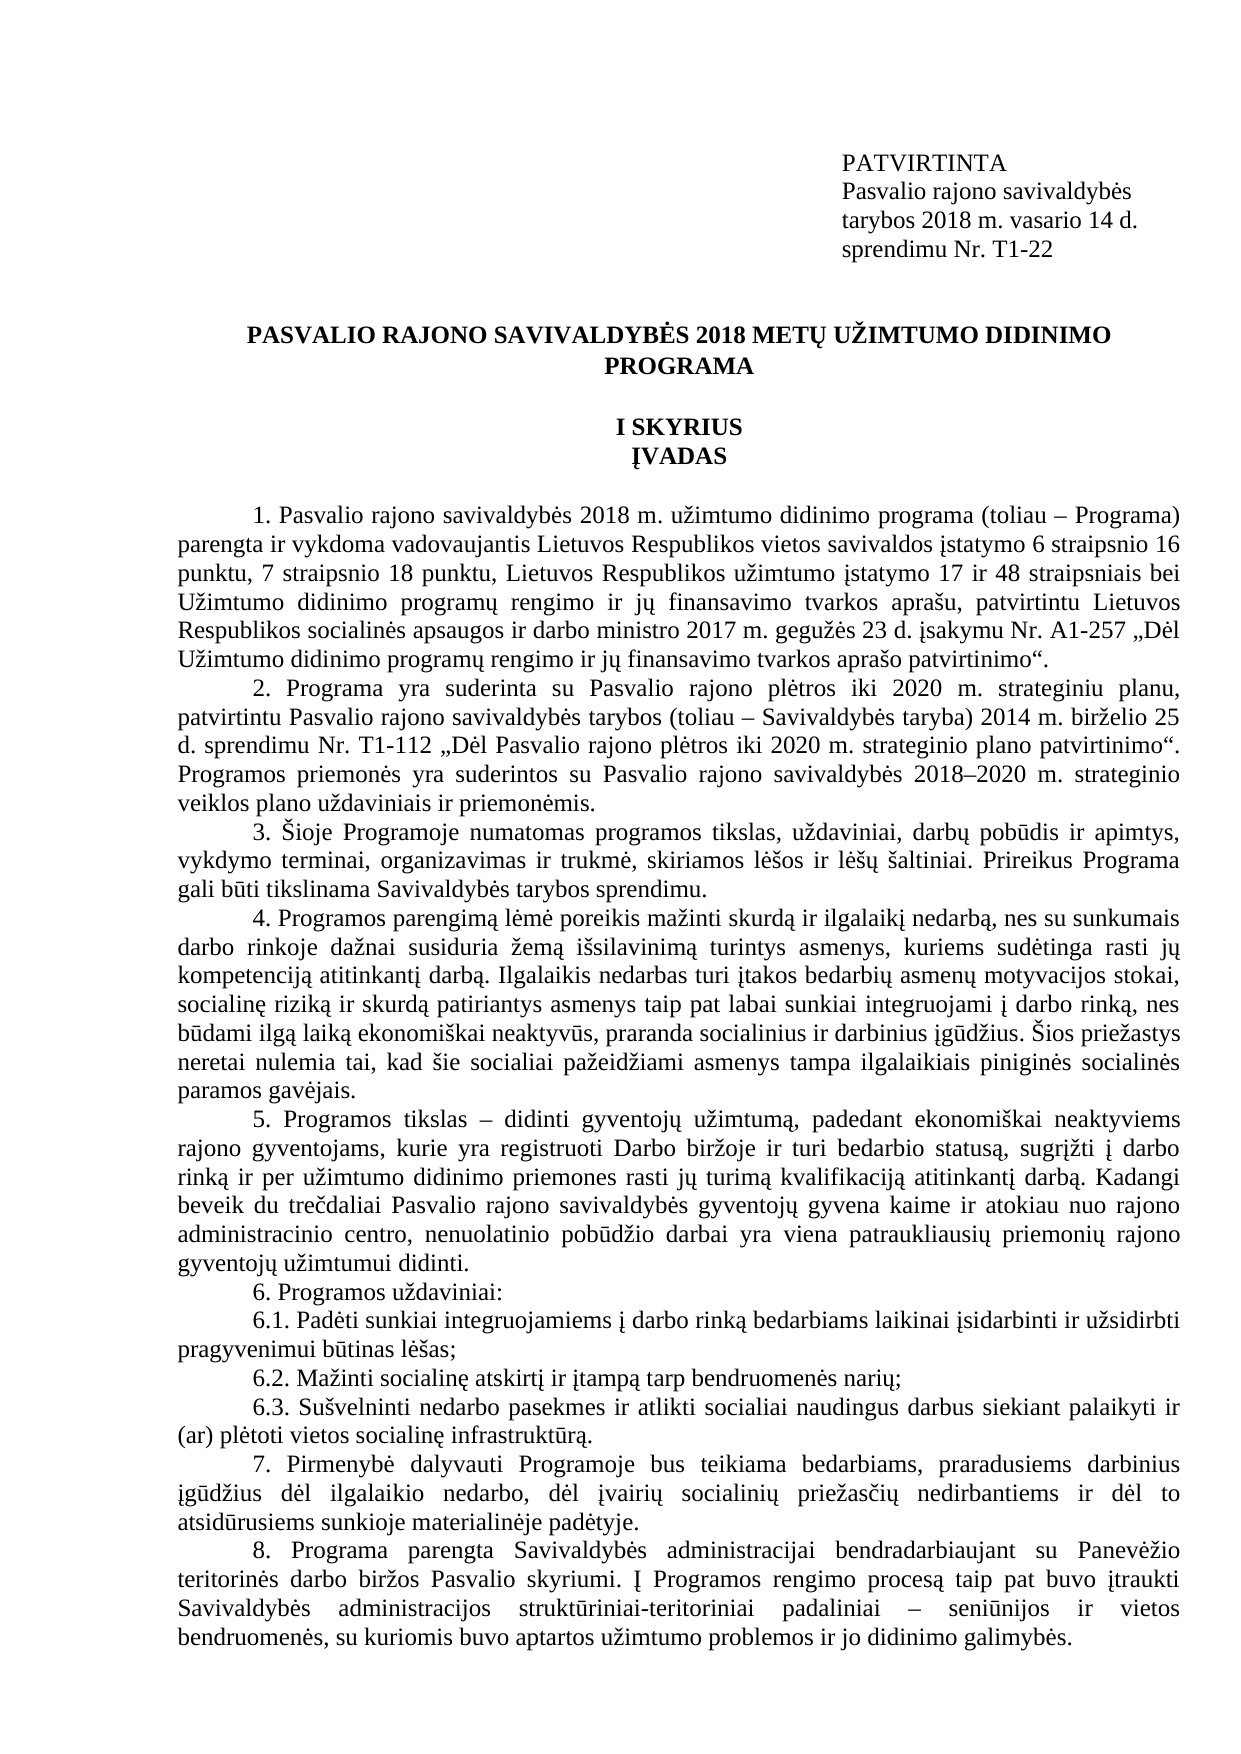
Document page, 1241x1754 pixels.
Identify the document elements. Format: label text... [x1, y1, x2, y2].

text tarybos 2018 m. vasario 14 d. [842, 205, 1181, 234]
text 6.2. Mažinti socialinę atskirtį ir įtampą tarp bendruomenės narių; [177, 1363, 1181, 1392]
text 7. Pirmenybė dalyvauti Programoje bus teikiama bedarbiams, praradusiems darbinius įgūdžius dėl ilgalaikio nedarbo, dėl įvairių socialinių priežasčių nedirbantiems ir dėl to atsidūrusiems sunkioje materialinėje padėtyje. [177, 1449, 1181, 1536]
text I SKYRIUS [177, 412, 1181, 441]
text 5. Programos tikslas – didinti gyventojų užimtumą, padedant ekonomiškai neaktyviems rajono gyventojams, kurie yra registruoti Darbo biržoje ir turi bedarbio statusą, sugrįžti į darbo rinką ir per užimtumo didinimo priemones rasti jų turimą kvalifikaciją atitinkantį darbą. Kadangi beveik du trečdaliai Pasvalio rajono savivaldybės gyventojų gyvena kaime ir atokiau nuo rajono administracinio centro, nenuolatinio pobūdžio darbai yra viena patraukliausių priemonių rajono gyventojų užimtumui didinti. [177, 1104, 1181, 1277]
text ĮVADAS [177, 441, 1181, 470]
text Pasvalio rajono savivaldybės [842, 176, 1181, 205]
text 1. Pasvalio rajono savivaldybės 2018 m. užimtumo didinimo programa (toliau – Programa) parengta ir vykdoma vadovaujantis Lietuvos Respublikos vietos savivaldos įstatymo 6 straipsnio 16 punktu, 7 straipsnio 18 punktu, Lietuvos Respublikos užimtumo įstatymo 17 ir 48 straipsniais bei Užimtumo didinimo programų rengimo ir jų finansavimo tvarkos aprašu, patvirtintu Lietuvos Respublikos socialinės apsaugos ir darbo ministro 2017 m. gegužės 23 d. įsakymu Nr. A1-257 „Dėl Užimtumo didinimo programų rengimo ir jų finansavimo tvarkos aprašo patvirtinimo“. [177, 501, 1181, 673]
text 3. Šioje Programoje numatomas programos tikslas, uždaviniai, darbų pobūdis ir apimtys, vykdymo terminai, organizavimas ir trukmė, skiriamos lėšos ir lėšų šaltiniai. Prireikus Programa gali būti tikslinama Savivaldybės tarybos sprendimu. [177, 817, 1181, 903]
text sprendimu Nr. T1-22 [842, 234, 1181, 263]
text 2. Programa yra suderinta su Pasvalio rajono plėtros iki 2020 m. strateginiu planu, patvirtintu Pasvalio rajono savivaldybės tarybos (toliau – Savivaldybės taryba) 2014 m. birželio 25 d. sprendimu Nr. T1-112 „Dėl Pasvalio rajono plėtros iki 2020 m. strateginio plano patvirtinimo“. Programos priemonės yra suderintos su Pasvalio rajono savivaldybės 2018–2020 m. strateginio veiklos plano uždaviniais ir priemonėmis. [177, 673, 1181, 817]
text 6.1. Padėti sunkiai integruojamiems į darbo rinką bedarbiams laikinai įsidarbinti ir užsidirbti pragyvenimui būtinas lėšas; [177, 1306, 1181, 1363]
text 6.3. Sušvelninti nedarbo pasekmes ir atlikti socialiai naudingus darbus siekiant palaikyti ir (ar) plėtoti vietos socialinę infrastruktūrą. [177, 1392, 1181, 1449]
text PATVIRTINTA [842, 148, 1181, 176]
text PASVALIO RAJONO SAVIVALDYBĖS 2018 METŲ UŽIMTUMO DIDINIMO PROGRAMA [177, 320, 1181, 379]
text 8. Programa parengta Savivaldybės administracijai bendradarbiaujant su Panevėžio teritorinės darbo biržos Pasvalio skyriumi. Į Programos rengimo procesą taip pat buvo įtraukti Savivaldybės administracijos struktūriniai-teritoriniai padaliniai – seniūnijos ir vietos bendruomenės, su kuriomis buvo aptartos užimtumo problemos ir jo didinimo galimybės. [177, 1536, 1181, 1651]
text 4. Programos parengimą lėmė poreikis mažinti skurdą ir ilgalaikį nedarbą, nes su sunkumais darbo rinkoje dažnai susiduria žemą išsilavinimą turintys asmenys, kuriems sudėtinga rasti jų kompetenciją atitinkantį darbą. Ilgalaikis nedarbas turi įtakos bedarbių asmenų motyvacijos stokai, socialinę riziką ir skurdą patiriantys asmenys taip pat labai sunkiai integruojami į darbo rinką, nes būdami ilgą laiką ekonomiškai neaktyvūs, praranda socialinius ir darbinius įgūdžius. Šios priežastys neretai nulemia tai, kad šie socialiai pažeidžiami asmenys tampa ilgalaikiais piniginės socialinės paramos gavėjais. [177, 903, 1181, 1104]
text 6. Programos uždaviniai: [177, 1277, 1181, 1306]
